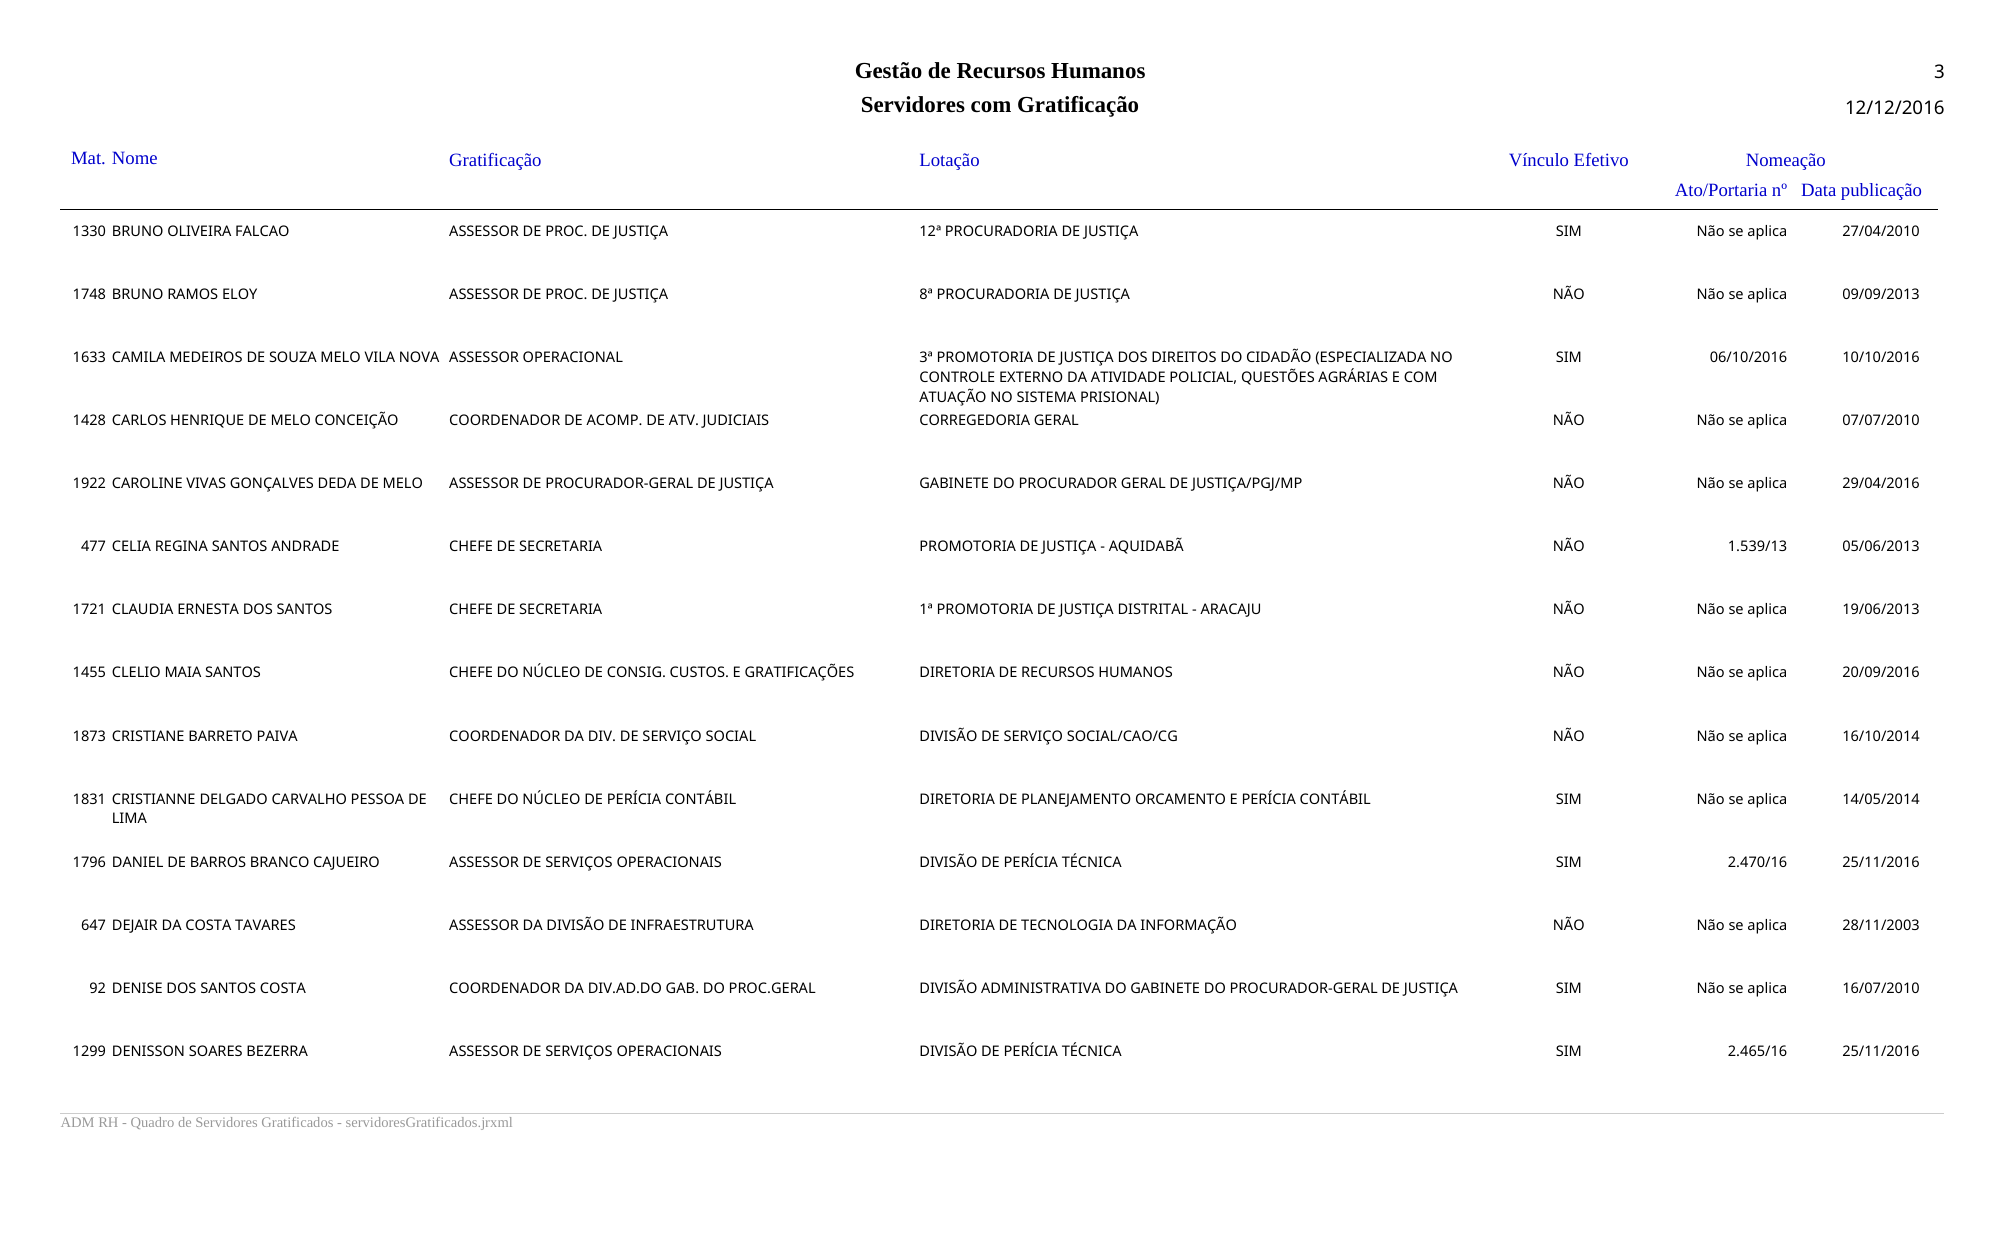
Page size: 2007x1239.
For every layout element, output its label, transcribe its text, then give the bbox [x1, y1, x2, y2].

table_cell [440, 347, 449, 375]
table_cell [0, 438, 112, 452]
table_cell [1486, 326, 2007, 343]
table_cell 25/11/2016 [1793, 852, 1919, 880]
table_cell SIM [1495, 978, 1642, 1020]
table_cell [0, 312, 112, 326]
table_cell 1299 [9, 1041, 106, 1069]
table_cell [0, 95, 213, 123]
table_cell [1642, 284, 1649, 312]
table_cell NÃO [1495, 284, 1642, 326]
table_cell [1787, 473, 1792, 501]
table_cell [1642, 249, 2007, 262]
table_cell [1787, 284, 1792, 312]
table_cell [440, 915, 449, 943]
table_cell [440, 691, 449, 704]
table_cell [440, 894, 449, 912]
table_cell [1486, 880, 1495, 894]
table_cell [1642, 1041, 1649, 1069]
table_cell DIVISÃO DE SERVIÇO SOCIAL/CAO/CG [919, 725, 1486, 785]
table_cell 20/09/2016 [1793, 662, 1919, 691]
table_cell [1922, 149, 2007, 177]
table_cell [0, 85, 2007, 91]
table_cell [910, 831, 919, 848]
table_cell [1642, 312, 2007, 326]
table_cell [910, 1070, 919, 1083]
table_cell [1486, 1006, 1495, 1020]
table_cell [1920, 410, 2007, 438]
table_cell [910, 978, 919, 1006]
table_cell 1428 [9, 410, 106, 438]
table_cell [1486, 515, 2007, 533]
table_cell [1642, 943, 2007, 957]
table_cell CELIA REGINA SANTOS ANDRADE [112, 536, 440, 596]
table_cell [440, 326, 449, 343]
table_cell 1831 [9, 789, 106, 817]
table_cell 14/05/2014 [1793, 789, 1919, 817]
table_cell [1920, 978, 2007, 1006]
table_cell [1486, 473, 1495, 501]
table_cell 27/04/2010 [1793, 220, 1919, 249]
table_cell [1486, 578, 2007, 596]
table_cell [440, 410, 449, 438]
table_cell [1642, 473, 1649, 501]
table_cell [1642, 599, 1649, 628]
table_cell [1486, 978, 1495, 1006]
table_cell [910, 1083, 919, 1101]
table_cell 477 [9, 536, 106, 564]
table_cell [1642, 852, 1649, 880]
table_cell [910, 662, 919, 691]
table_cell 09/09/2013 [1793, 284, 1919, 312]
table_cell [1486, 943, 1495, 957]
table_cell Data publicação [1787, 179, 1922, 208]
table_cell ASSESSOR DE PROC. DE JUSTIÇA [449, 284, 910, 343]
table_cell ASSESSOR DE SERVIÇOS OPERACIONAIS [449, 1041, 910, 1101]
table_cell 28/11/2003 [1793, 915, 1919, 943]
table_cell 2.465/16 [1649, 1041, 1787, 1069]
table_cell [0, 565, 112, 578]
table_cell PROMOTORIA DE JUSTIÇA - AQUIDABÃ [919, 536, 1486, 596]
table_cell [1642, 220, 1649, 249]
table_cell 1633 [9, 347, 106, 375]
table_cell 1748 [9, 284, 106, 312]
table_cell [910, 249, 919, 262]
table_cell NÃO [1495, 599, 1642, 641]
table_cell [440, 628, 449, 641]
table_cell [440, 599, 449, 628]
table_cell [1642, 725, 1649, 754]
table_cell DEJAIR DA COSTA TAVARES [112, 915, 440, 975]
table_cell [1920, 473, 2007, 501]
table_cell [1642, 410, 1649, 438]
table_cell BRUNO RAMOS ELOY [112, 284, 440, 343]
table_cell [0, 347, 9, 375]
table_cell [1486, 768, 2007, 785]
table_cell [1642, 375, 2007, 389]
table_cell NÃO [1495, 473, 1642, 515]
table_cell [910, 410, 919, 438]
table_cell [440, 704, 449, 722]
table_cell [910, 880, 919, 894]
table_cell CHEFE DO NÚCLEO DE PERÍCIA CONTÁBIL [449, 789, 910, 848]
table_cell [1945, 1113, 2007, 1137]
table_cell 1455 [9, 662, 106, 691]
table_cell NÃO [1495, 725, 1642, 767]
table_cell Não se aplica [1649, 789, 1787, 817]
table_cell CLELIO MAIA SANTOS [112, 662, 440, 722]
table_cell [1486, 1070, 1495, 1083]
table_cell [910, 894, 919, 912]
table_cell CAMILA MEDEIROS DE SOUZA MELO VILA NOVA [112, 347, 440, 407]
table_cell [910, 915, 919, 943]
table_cell [0, 691, 112, 704]
table_cell [910, 536, 919, 564]
table_cell [1642, 691, 2007, 704]
table_cell 25/11/2016 [1793, 1041, 1919, 1069]
table_cell BRUNO OLIVEIRA FALCAO [112, 220, 440, 280]
table_cell [910, 578, 919, 596]
table_cell [440, 220, 449, 249]
table_cell [910, 501, 919, 515]
table_cell COORDENADOR DE ACOMP. DE ATV. JUDICIAIS [449, 410, 910, 470]
table_cell [1486, 536, 1495, 564]
table_cell [910, 817, 919, 831]
table_cell [106, 915, 112, 943]
table_cell [1486, 725, 1495, 754]
table_cell [0, 326, 112, 343]
table_cell 10/10/2016 [1793, 347, 1919, 375]
table_cell [440, 452, 449, 470]
table_cell [1486, 704, 2007, 722]
table_cell [440, 725, 449, 754]
table_cell [440, 501, 449, 515]
table_cell 1873 [9, 725, 106, 754]
table_cell [910, 515, 919, 533]
table_cell [440, 754, 449, 767]
table_cell [1642, 754, 2007, 767]
table_cell [1642, 149, 1649, 177]
table_cell [0, 704, 112, 722]
table_cell [1920, 789, 2007, 817]
table_cell [1486, 438, 1495, 452]
table_cell [0, 452, 112, 470]
table_cell [106, 410, 112, 438]
table_cell [1486, 641, 2007, 659]
table_cell [1642, 1006, 2007, 1020]
table_cell COORDENADOR DA DIV.AD.DO GAB. DO PROC.GERAL [449, 978, 910, 1038]
table_header [0, 0, 2007, 57]
table_cell [440, 943, 449, 957]
table_cell [1642, 438, 2007, 452]
table_cell [1787, 599, 1792, 628]
table_cell [1486, 957, 2007, 975]
table_cell [1642, 915, 1649, 943]
table_cell ASSESSOR OPERACIONAL [449, 347, 910, 407]
table_cell 1796 [9, 852, 106, 880]
table_cell [0, 768, 112, 785]
table_cell [0, 662, 9, 691]
table_cell [199, 149, 449, 177]
table_cell [1787, 978, 1792, 1006]
table_cell [1486, 565, 1495, 578]
table_cell [1486, 312, 1495, 326]
table_cell [0, 179, 1649, 208]
table_cell Lotação [919, 149, 1486, 178]
table_cell 16/07/2010 [1793, 978, 1919, 1006]
table_cell Não se aplica [1649, 410, 1787, 438]
table_cell [1920, 536, 2007, 564]
table_cell [910, 312, 919, 326]
table_cell [910, 1020, 919, 1038]
table_cell [910, 599, 919, 628]
table_cell [0, 123, 2007, 147]
table_cell [440, 375, 449, 389]
table_cell [440, 852, 449, 880]
table_cell [1486, 852, 1495, 880]
table_cell [1642, 565, 2007, 578]
table_cell 3 [1790, 59, 1944, 85]
table_cell ASSESSOR DE PROC. DE JUSTIÇA [449, 220, 910, 280]
table_cell Não se aplica [1649, 915, 1787, 943]
table_cell [440, 263, 449, 280]
table_cell [1642, 880, 2007, 894]
table_cell [106, 473, 112, 501]
table_cell SIM [1495, 220, 1642, 262]
table_cell 1721 [9, 599, 106, 628]
table_cell [0, 894, 112, 912]
table_cell [0, 852, 9, 880]
table_cell [1787, 410, 1792, 438]
table_cell 07/07/2010 [1793, 410, 1919, 438]
table_cell [1922, 179, 2007, 208]
table_cell Ato/Portaria nº [1649, 179, 1787, 208]
table_cell [910, 220, 919, 249]
table_cell [910, 263, 919, 280]
table_cell [1642, 628, 2007, 641]
table_cell Vínculo Efetivo [1495, 149, 1642, 178]
table_cell COORDENADOR DA DIV. DE SERVIÇO SOCIAL [449, 725, 910, 785]
table_cell [1486, 249, 1495, 262]
table_cell ASSESSOR DA DIVISÃO DE INFRAESTRUTURA [449, 915, 910, 975]
table_cell [0, 1006, 112, 1020]
table_cell [910, 704, 919, 722]
table_cell 1.539/13 [1649, 536, 1787, 564]
table_cell 8ª PROCURADORIA DE JUSTIÇA [919, 284, 1486, 343]
table_cell [440, 817, 449, 831]
table_cell [0, 957, 112, 975]
table_cell [106, 149, 112, 177]
table_cell NÃO [1495, 536, 1642, 578]
table_cell [0, 263, 112, 280]
table_cell [0, 915, 9, 943]
table_cell [910, 389, 919, 407]
table_cell Não se aplica [1649, 725, 1787, 754]
table_cell [0, 515, 112, 533]
table_cell [1787, 725, 1792, 754]
table_cell [0, 410, 9, 438]
table_cell [1920, 662, 2007, 691]
table_cell [440, 1083, 449, 1101]
table_cell [0, 536, 9, 564]
table_cell [910, 628, 919, 641]
table_cell 647 [9, 915, 106, 943]
table_cell [1920, 284, 2007, 312]
table_cell [0, 149, 44, 177]
table_cell [1486, 894, 2007, 912]
table_cell Não se aplica [1649, 473, 1787, 501]
table_cell [440, 789, 449, 817]
table_cell [106, 220, 112, 249]
table_cell [1920, 599, 2007, 628]
table_cell [910, 347, 919, 375]
table_cell [0, 1113, 60, 1137]
table_cell DIRETORIA DE PLANEJAMENTO ORCAMENTO E PERÍCIA CONTÁBIL [919, 789, 1486, 848]
table_cell [440, 249, 449, 262]
table_cell [1486, 691, 1495, 704]
table_cell [1486, 347, 1495, 375]
table_cell DIVISÃO ADMINISTRATIVA DO GABINETE DO PROCURADOR-GERAL DE JUSTIÇA [919, 978, 1486, 1038]
table_cell [0, 211, 2007, 220]
table_cell [106, 1041, 112, 1069]
table_cell [1486, 375, 1495, 389]
table_cell [0, 789, 9, 817]
table_cell [440, 957, 449, 975]
table_cell [0, 1083, 112, 1101]
table_cell [0, 641, 112, 659]
table_cell [1486, 284, 1495, 312]
table_cell DENISSON SOARES BEZERRA [112, 1041, 440, 1101]
table_cell [106, 347, 112, 375]
table_cell [0, 501, 112, 515]
table_cell Não se aplica [1649, 662, 1787, 691]
table_cell [0, 943, 112, 957]
table_cell [1787, 536, 1792, 564]
table_cell [1920, 347, 2007, 375]
table_cell [1787, 852, 1792, 880]
table_cell 16/10/2014 [1793, 725, 1919, 754]
table_cell CAROLINE VIVAS GONÇALVES DEDA DE MELO [112, 473, 440, 533]
table_cell [1787, 220, 1792, 249]
table_cell [1486, 263, 2007, 280]
table_cell NÃO [1495, 662, 1642, 704]
table_cell [106, 725, 112, 754]
table_cell [1920, 852, 2007, 880]
table_cell [910, 691, 919, 704]
table_cell [106, 852, 112, 880]
table_cell [1642, 347, 1649, 375]
table_cell [440, 312, 449, 326]
table_cell [910, 1006, 919, 1020]
table_cell CARLOS HENRIQUE DE MELO CONCEIÇÃO [112, 410, 440, 470]
table_cell ASSESSOR DE SERVIÇOS OPERACIONAIS [449, 852, 910, 912]
table_cell [440, 389, 449, 407]
table_cell SIM [1495, 1041, 1642, 1083]
table_cell [440, 831, 449, 848]
table_cell [910, 1041, 919, 1069]
table_cell 06/10/2016 [1649, 347, 1787, 375]
table_cell Gratificação [449, 149, 910, 178]
table_cell CHEFE DE SECRETARIA [449, 536, 910, 596]
table_cell [1642, 501, 2007, 515]
table_cell [1920, 915, 2007, 943]
table_cell [0, 1101, 2007, 1113]
table_cell 1330 [9, 220, 106, 249]
table_cell DIVISÃO DE PERÍCIA TÉCNICA [919, 1041, 1486, 1101]
table_cell [0, 599, 9, 628]
table_cell [910, 452, 919, 470]
table_cell [0, 831, 112, 848]
table_cell DIVISÃO DE PERÍCIA TÉCNICA [919, 852, 1486, 912]
table_cell [1486, 831, 2007, 848]
table_cell [1486, 452, 2007, 470]
table_cell GABINETE DO PROCURADOR GERAL DE JUSTIÇA/PGJ/MP [919, 473, 1486, 533]
table_cell Servidores com Gratificação [213, 91, 1787, 123]
table_cell NÃO [1495, 410, 1642, 452]
table_cell DENISE DOS SANTOS COSTA [112, 978, 440, 1038]
table_cell CHEFE DO NÚCLEO DE CONSIG. CUSTOS. E GRATIFICAÇÕES [449, 662, 910, 722]
table_cell [910, 284, 919, 312]
table_cell [0, 628, 112, 641]
table_cell [1945, 95, 2007, 123]
table_cell [440, 578, 449, 596]
table_cell DANIEL DE BARROS BRANCO CAJUEIRO [112, 852, 440, 912]
table_cell [1486, 599, 1495, 628]
table_cell [1486, 1020, 2007, 1038]
table_cell [106, 284, 112, 312]
table_cell [440, 438, 449, 452]
table_cell [1486, 817, 1495, 831]
table_cell [910, 565, 919, 578]
table_cell [910, 641, 919, 659]
table_cell [1787, 789, 1792, 817]
table_cell DIRETORIA DE RECURSOS HUMANOS [919, 662, 1486, 722]
table_cell Não se aplica [1649, 978, 1787, 1006]
table_cell [910, 852, 919, 880]
table_cell [1642, 536, 1649, 564]
table_cell [910, 438, 919, 452]
table_cell [1486, 149, 1495, 177]
table_cell [106, 662, 112, 691]
table_cell [0, 1041, 9, 1069]
table_cell [0, 220, 9, 249]
table_cell [0, 249, 112, 262]
table_cell SIM [1495, 347, 1642, 389]
table_cell [0, 1070, 112, 1083]
table_cell [1642, 817, 2007, 831]
table_cell [106, 536, 112, 564]
table_cell DIRETORIA DE TECNOLOGIA DA INFORMAÇÃO [919, 915, 1486, 975]
table_cell [0, 817, 112, 831]
table_cell 1ª PROMOTORIA DE JUSTIÇA DISTRITAL - ARACAJU [919, 599, 1486, 659]
table_cell [910, 789, 919, 817]
table_cell [0, 978, 9, 1006]
table_cell CRISTIANNE DELGADO CARVALHO PESSOA DE LIMA [112, 789, 440, 848]
table_cell [1920, 220, 2007, 249]
table_cell [0, 375, 112, 389]
table_cell [1787, 915, 1792, 943]
table_cell [1920, 1041, 2007, 1069]
table_cell [1787, 662, 1792, 691]
table_cell [1787, 1041, 1792, 1069]
table_cell [440, 1006, 449, 1020]
table_cell Gestão de Recursos Humanos [213, 57, 1787, 85]
table_cell 05/06/2013 [1793, 536, 1919, 564]
table_cell [440, 978, 449, 1006]
table_cell [440, 536, 449, 564]
table_cell [1486, 1041, 1495, 1069]
table_cell CRISTIANE BARRETO PAIVA [112, 725, 440, 785]
table_cell [1787, 347, 1792, 375]
table_cell [1486, 389, 2007, 407]
table_cell [1486, 220, 1495, 249]
table_cell [0, 1020, 112, 1038]
table_cell SIM [1495, 852, 1642, 894]
table_cell [910, 375, 919, 389]
table_cell 2.470/16 [1649, 852, 1787, 880]
table_cell [1486, 662, 1495, 691]
table_cell [1486, 789, 1495, 817]
table_cell 92 [9, 978, 106, 1006]
table_header Mat. [44, 147, 106, 177]
table_cell [440, 1070, 449, 1083]
table_cell NÃO [1495, 915, 1642, 957]
table_cell [1486, 1083, 2007, 1101]
table_cell [106, 978, 112, 1006]
table_cell [910, 326, 919, 343]
table_cell [1486, 410, 1495, 438]
table_cell [0, 389, 112, 407]
table_cell Nomeação [1649, 149, 1922, 178]
table_cell [1642, 978, 1649, 1006]
table_cell [1642, 1070, 2007, 1083]
table_cell [440, 1041, 449, 1069]
table_cell [910, 943, 919, 957]
table_cell [1920, 725, 2007, 754]
table_cell 29/04/2016 [1793, 473, 1919, 501]
table_cell [440, 641, 449, 659]
table_cell [910, 957, 919, 975]
table_cell SIM [1495, 789, 1642, 831]
table_cell [1486, 628, 1495, 641]
table_cell [1642, 662, 1649, 691]
table_cell [1945, 59, 2007, 85]
table_cell 12/12/2016 [1790, 95, 1944, 123]
table_cell Não se aplica [1649, 284, 1787, 312]
table_cell [0, 725, 9, 754]
table_cell [0, 578, 112, 596]
table_cell [440, 515, 449, 533]
table_cell Não se aplica [1649, 220, 1787, 249]
table_cell [910, 725, 919, 754]
table_cell 12ª PROCURADORIA DE JUSTIÇA [919, 220, 1486, 280]
table_cell [910, 149, 919, 177]
table_cell [440, 880, 449, 894]
table_cell [1486, 501, 1495, 515]
table_cell CORREGEDORIA GERAL [919, 410, 1486, 470]
table_cell [440, 1020, 449, 1038]
table_cell [440, 473, 449, 501]
table_cell [1486, 915, 1495, 943]
table_cell CLAUDIA ERNESTA DOS SANTOS [112, 599, 440, 659]
table_cell [910, 473, 919, 501]
table_cell [0, 473, 9, 501]
table_cell [0, 880, 112, 894]
table_cell [440, 565, 449, 578]
table_cell [106, 599, 112, 628]
table_cell ADM RH - Quadro de Servidores Gratificados - servidoresGratificados.jrxml [60, 1114, 1944, 1137]
table_cell ASSESSOR DE PROCURADOR-GERAL DE JUSTIÇA [449, 473, 910, 533]
table_cell [910, 768, 919, 785]
table_cell [440, 284, 449, 312]
table_cell [440, 768, 449, 785]
table_cell 19/06/2013 [1793, 599, 1919, 628]
table_cell Não se aplica [1649, 599, 1787, 628]
table_cell [1642, 789, 1649, 817]
table_cell [1486, 754, 1495, 767]
table_cell [106, 789, 112, 817]
table_cell 3ª PROMOTORIA DE JUSTIÇA DOS DIREITOS DO CIDADÃO (ESPECIALIZADA NO CONTROLE EXTERNO DA ATIVIDADE POLICIAL, QUESTÕES AGRÁRIAS E COM ATUAÇÃO NO SISTEMA PRISIONAL) [919, 347, 1486, 407]
table_cell [0, 59, 213, 85]
table_header Nome [112, 147, 199, 177]
table_cell [0, 284, 9, 312]
table_cell [440, 662, 449, 691]
table_cell 1922 [9, 473, 106, 501]
table_cell [910, 754, 919, 767]
table_cell [0, 754, 112, 767]
table_cell CHEFE DE SECRETARIA [449, 599, 910, 659]
